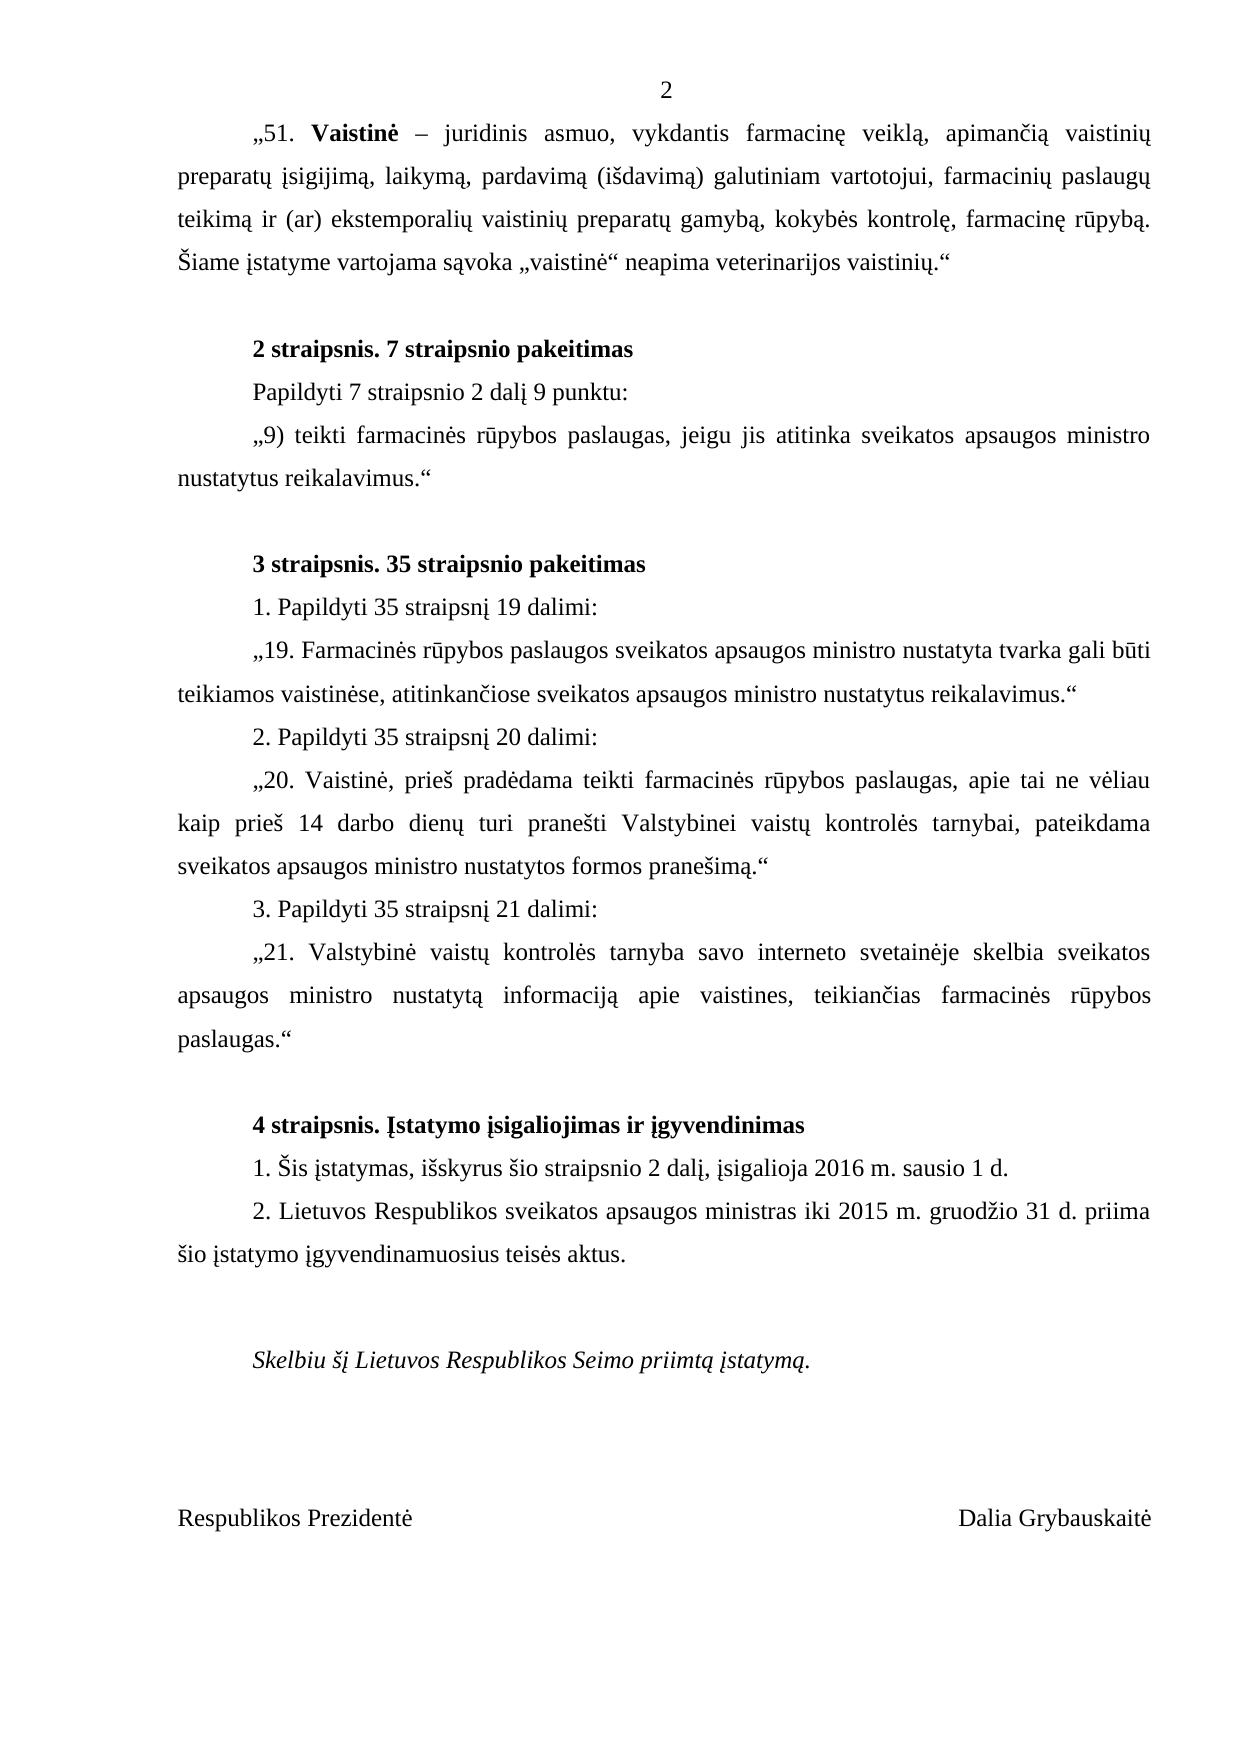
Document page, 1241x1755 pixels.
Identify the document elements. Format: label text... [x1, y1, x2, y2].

text „9) teikti farmacinės rūpybos paslaugas, jeigu jis atitinka sveikatos apsaugos ministro nustatytus reikalavimus.“ [177, 420, 1152, 492]
text 2. Papildyti 35 straipsnį 20 dalimi: [177, 722, 1152, 751]
text „19. Farmacinės rūpybos paslaugos sveikatos apsaugos ministro nustatyta tvarka gali būti teikiamos vaistinėse, atitinkančiose sveikatos apsaugos ministro nustatytus reikalavimus.“ [177, 636, 1152, 707]
text Papildyti 7 straipsnio 2 dalį 9 punktu: [177, 377, 1152, 406]
text 3 straipsnis. 35 straipsnio pakeitimas [177, 549, 1152, 578]
text 1. Papildyti 35 straipsnį 19 dalimi: [177, 592, 1152, 621]
text Respublikos Prezidentė Dalia Grybauskaitė [177, 1503, 1152, 1532]
text 1. Šis įstatymas, išskyrus šio straipsnio 2 dalį, įsigalioja 2016 m. sausio 1 d. [177, 1153, 1152, 1182]
text 2 straipsnis. 7 straipsnio pakeitimas [177, 334, 1152, 362]
text „20. Vaistinė, prieš pradėdama teikti farmacinės rūpybos paslaugas, apie tai ne vėliau kaip prieš 14 darbo dienų turi pranešti Valstybinei vaistų kontrolės tarnybai, pateikdama sveikatos apsaugos ministro nustatytos formos pranešimą.“ [177, 765, 1152, 880]
text „51. Vaistinė – juridinis asmuo, vykdantis farmacinę veiklą, apimančią vaistinių preparatų įsigijimą, laikymą, pardavimą (išdavimą) galutiniam vartotojui, farmacinių paslaugų teikimą ir (ar) ekstemporalių vaistinių preparatų gamybą, kokybės kontrolę, farmacinę rūpybą. Šiame įstatyme vartojama sąvoka „vaistinė“ neapima veterinarijos vaistinių.“ [177, 118, 1152, 276]
text 3. Papildyti 35 straipsnį 21 dalimi: [177, 894, 1152, 923]
text 4 straipsnis. Įstatymo įsigaliojimas ir įgyvendinimas [177, 1110, 1152, 1139]
text „21. Valstybinė vaistų kontrolės tarnyba savo interneto svetainėje skelbia sveikatos apsaugos ministro nustatytą informaciją apie vaistines, teikiančias farmacinės rūpybos paslaugas.“ [177, 937, 1152, 1052]
text 2. Lietuvos Respublikos sveikatos apsaugos ministras iki 2015 m. gruodžio 31 d. priima šio įstatymo įgyvendinamuosius teisės aktus. [177, 1196, 1152, 1268]
text Skelbiu šį Lietuvos Respublikos Seimo priimtą įstatymą. [177, 1345, 1152, 1374]
